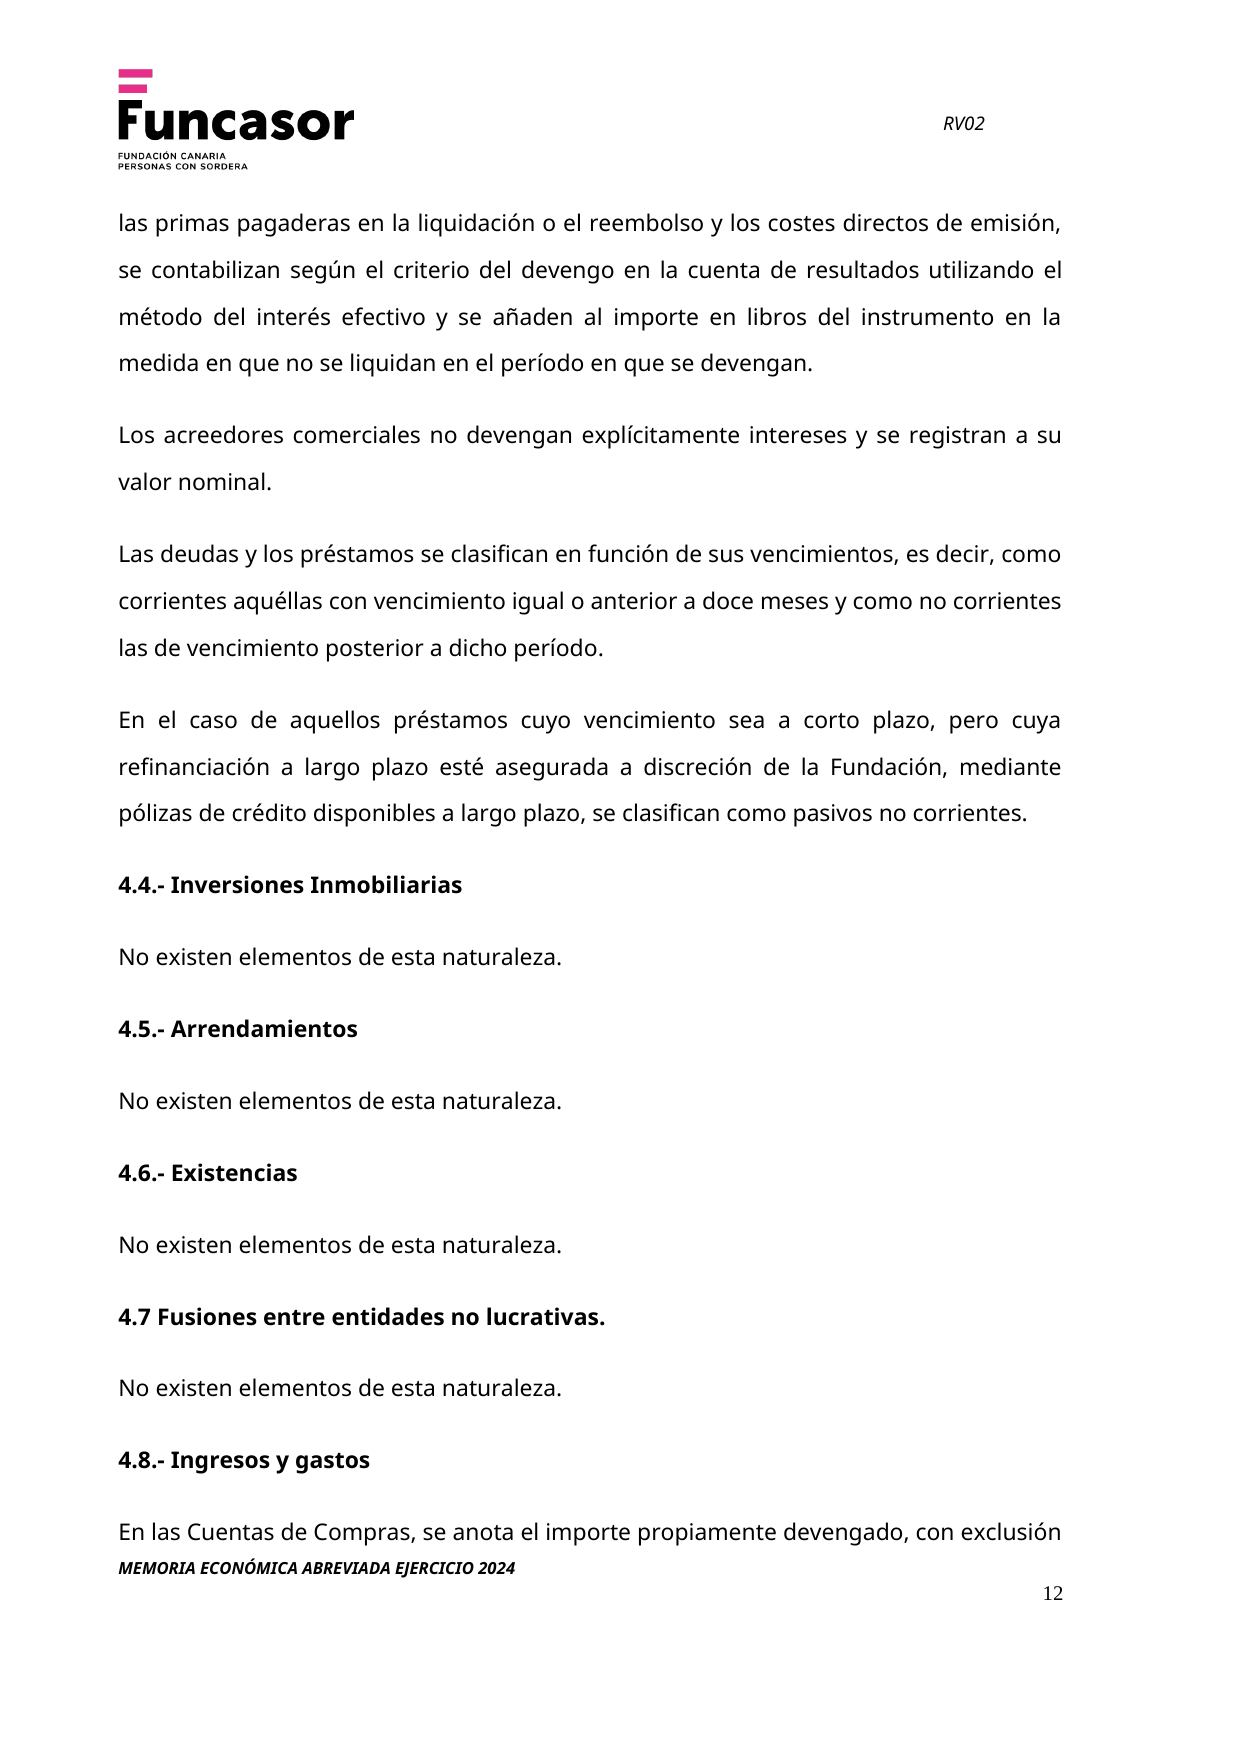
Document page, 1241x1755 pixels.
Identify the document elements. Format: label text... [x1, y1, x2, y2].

text No existen elementos de esta naturaleza. [118, 1229, 1063, 1260]
text Las deudas y los préstamos se clasifican en función de sus vencimientos, es decir, como corrientes aquéllas con vencimiento igual o anterior a doce meses y como no corrientes las de vencimiento posterior a dicho período. [118, 538, 1063, 663]
text 4.5.- Arrendamientos [118, 1013, 1063, 1044]
text No existen elementos de esta naturaleza. [118, 941, 1063, 972]
text 4.8.- Ingresos y gastos [118, 1444, 1063, 1476]
text No existen elementos de esta naturaleza. [118, 1372, 1063, 1404]
text 4.7 Fusiones entre entidades no lucrativas. [118, 1301, 1063, 1332]
text 4.6.- Existencias [118, 1157, 1063, 1188]
text Los acreedores comerciales no devengan explícitamente intereses y se registran a su valor nominal. [118, 419, 1063, 497]
text En el caso de aquellos préstamos cuyo vencimiento sea a corto plazo, pero cuya refinanciación a largo plazo esté asegurada a discreción de la Fundación, mediante pólizas de crédito disponibles a largo plazo, se clasifican como pasivos no corrientes. [118, 704, 1063, 829]
text las primas pagaderas en la liquidación o el reembolso y los costes directos de emisión, se contabilizan según el criterio del devengo en la cuenta de resultados utilizando el método del interés efectivo y se añaden al importe en libros del instrumento en la medida en que no se liquidan en el período en que se devengan. [118, 207, 1063, 379]
text En las Cuentas de Compras, se anota el importe propiamente devengado, con exclusión [118, 1516, 1063, 1547]
text No existen elementos de esta naturaleza. [118, 1085, 1063, 1116]
text 4.4.- Inversiones Inmobiliarias [118, 869, 1063, 901]
